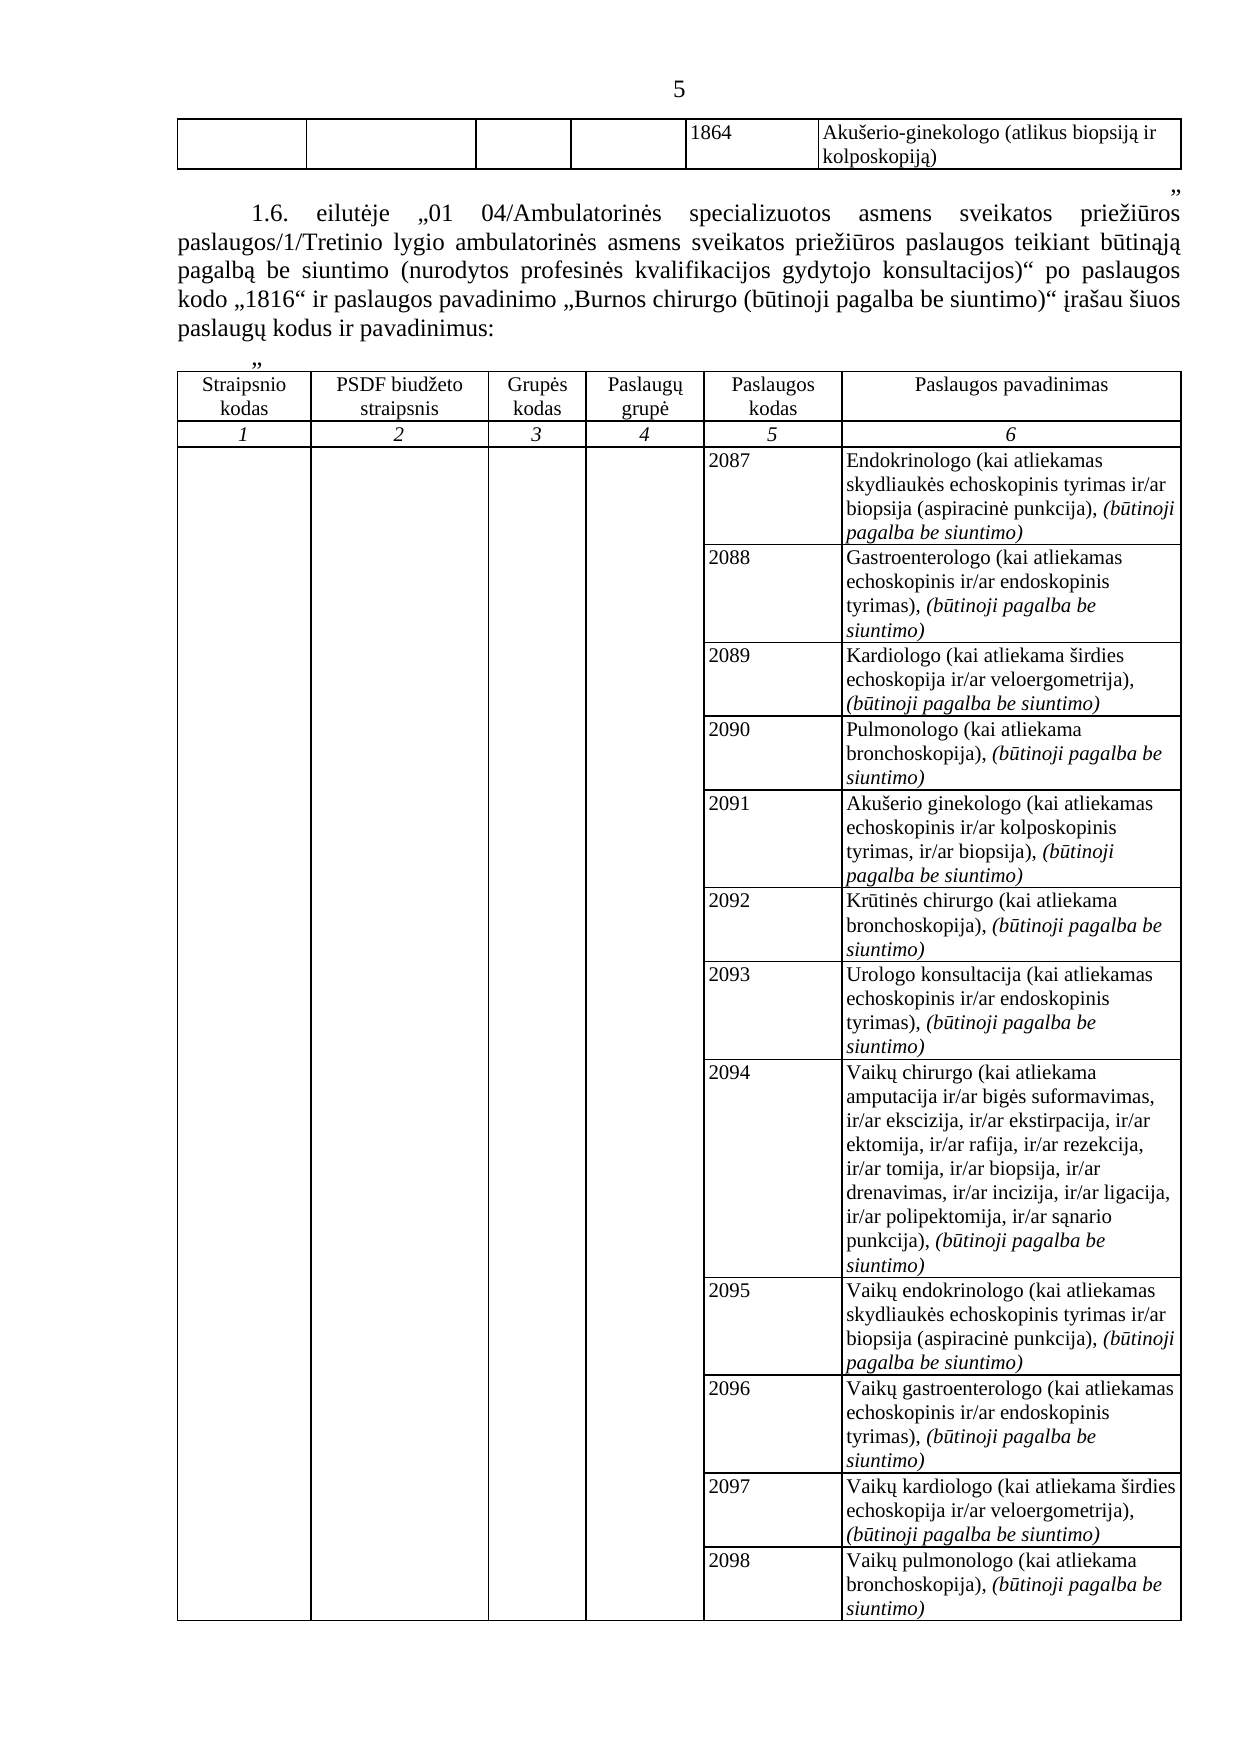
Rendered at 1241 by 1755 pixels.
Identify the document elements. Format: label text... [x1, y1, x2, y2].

table_cell 2 [484, 422, 488, 446]
text „ [177, 342, 1181, 371]
table_cell [178, 120, 306, 168]
table_cell 2094 [705, 1060, 841, 1277]
table_cell [312, 448, 488, 1620]
table_cell 2096 [705, 1376, 841, 1472]
table_cell 2090 [705, 717, 841, 789]
table_cell 2087 [705, 448, 841, 544]
table_cell 2089 [705, 643, 841, 715]
table_cell 2097 [705, 1474, 841, 1546]
table_header Paslaugos pavadinimas [843, 372, 1180, 420]
table_cell [587, 448, 703, 1620]
text 1.6. eilutėje „01 04/Ambulatorinės specializuotos asmens sveikatos priežiūros paslaugos/1/Tretinio lygio ambulatorinės asmens sveikatos priežiūros paslaugos teikiant būtinąją pagalbą be siuntimo (nurodytos profesinės kvalifikacijos gydytojo konsultacijos)“ po paslaugos kodo „1816“ ir paslaugos pavadinimo „Burnos chirurgo (būtinoji pagalba be siuntimo)“ įrašau šiuos paslaugų kodus ir pavadinimus: [177, 198, 1181, 342]
table_cell [178, 448, 310, 1620]
table_cell [307, 120, 475, 168]
table_cell 2091 [705, 791, 841, 887]
table_cell 2088 [705, 545, 841, 642]
table_cell [489, 448, 585, 1620]
text „ [177, 170, 1181, 198]
table_cell 1864 [687, 120, 818, 168]
table_cell 2098 [705, 1548, 841, 1620]
table_cell [572, 120, 685, 168]
table_cell [477, 120, 570, 168]
table_cell 2095 [705, 1278, 841, 1374]
table_cell 2092 [705, 888, 841, 961]
table_cell 2093 [705, 962, 841, 1058]
